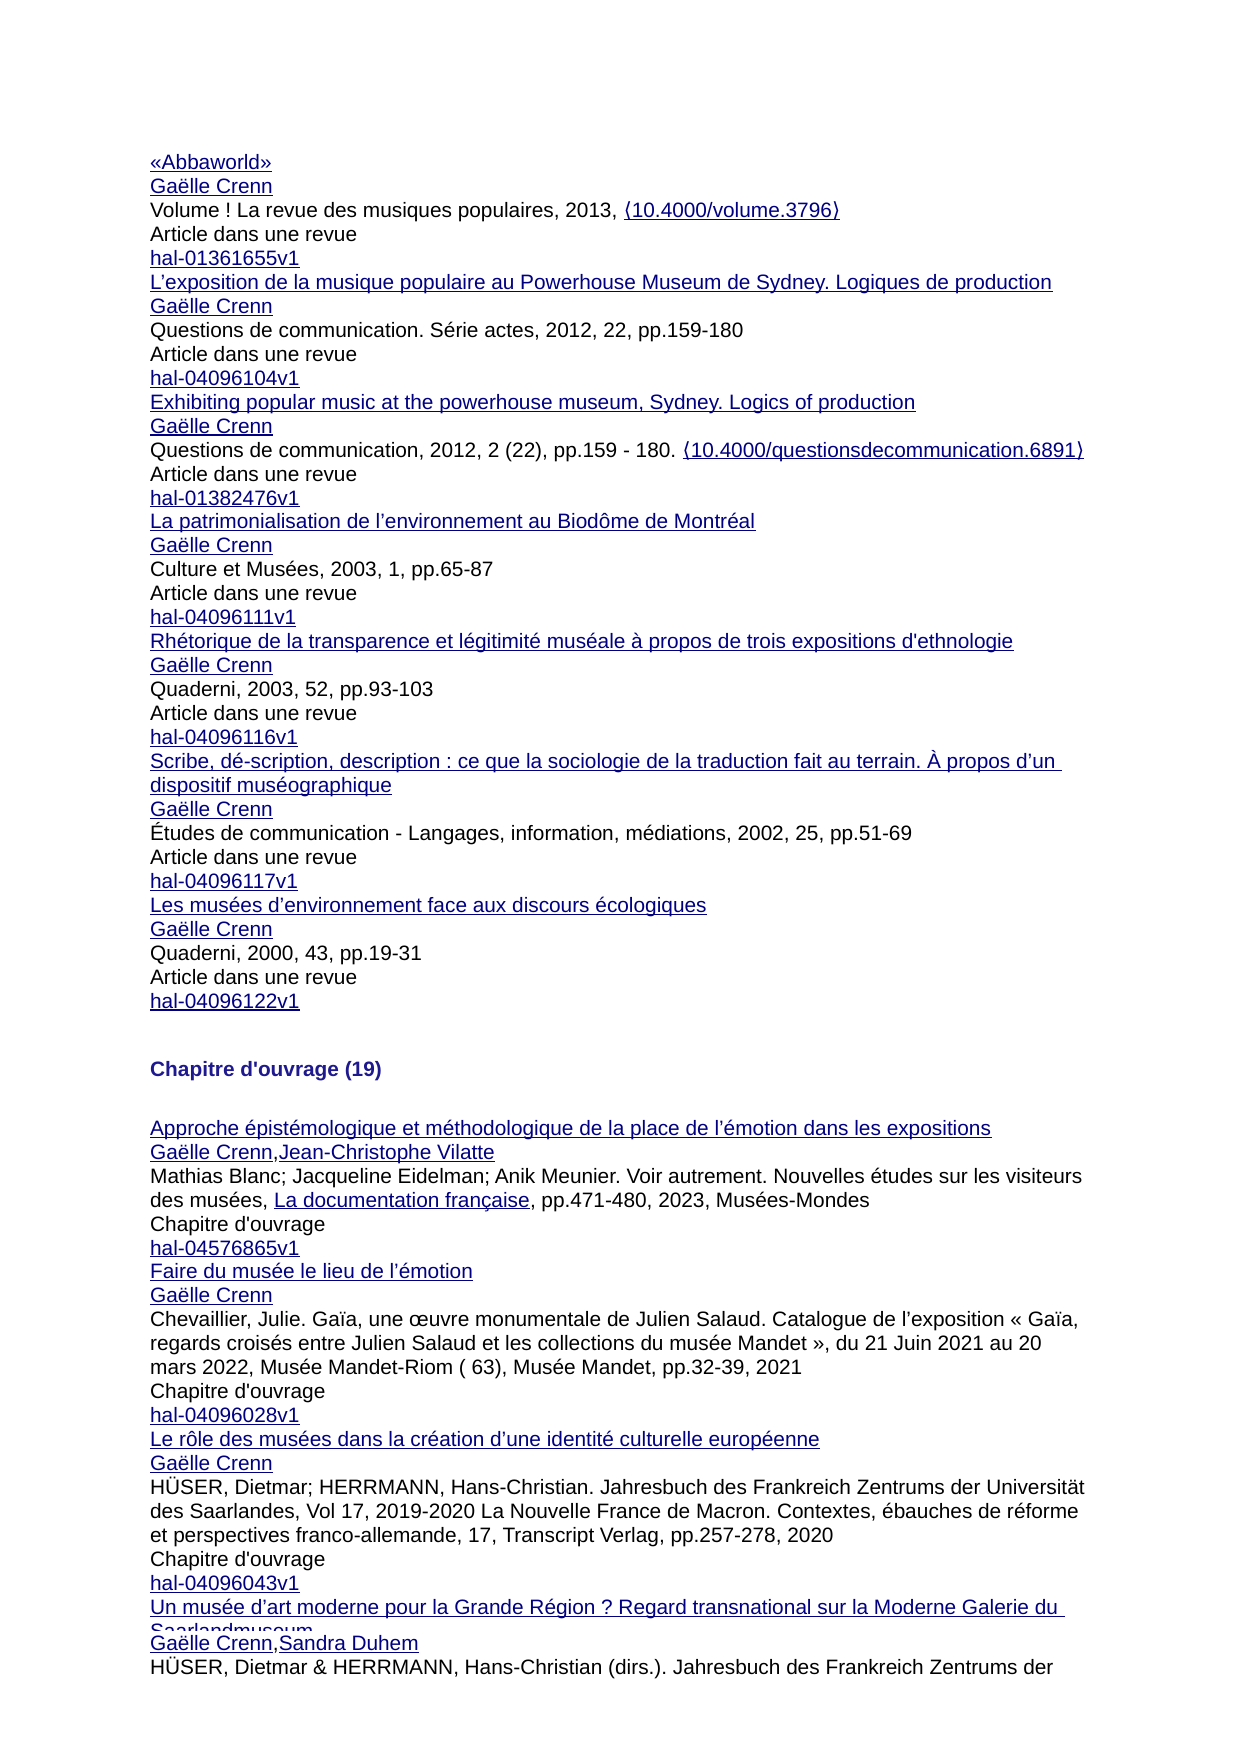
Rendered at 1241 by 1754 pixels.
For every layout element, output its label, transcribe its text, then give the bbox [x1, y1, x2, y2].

table_cell L’exposition de la musique populaire au Powerhouse Museum de Sydney. Logiques de production Gaëlle Crenn Questions de communication. Série actes, 2012, 22, pp.159-180 Article dans une revue hal-04096104v1 [150, 270, 1090, 389]
table_cell Rhétorique de la transparence et légitimité muséale à propos de trois expositions d'ethnologie Gaëlle Crenn Quaderni, 2003, 52, pp.93-103 Article dans une revue hal-04096116v1 [150, 629, 1090, 749]
table_cell Les musées d’environnement face aux discours écologiques Gaëlle Crenn Quaderni, 2000, 43, pp.19-31 Article dans une revue hal-04096122v1 [150, 893, 1090, 1012]
table_cell Scribe, dé-scription, description : ce que la sociologie de la traduction fait au terrain. À propos d’un dispositif muséographique Gaëlle Crenn Études de communication - Langages, information, médiations, 2002, 25, pp.51-69 Article dans une revue hal-04096117v1 [150, 749, 1090, 893]
table_cell Un musée d’art moderne pour la Grande Région ? Regard transnational sur la Moderne Galerie du Saarlandmuseum Gaëlle Crenn,Sandra Duhem HÜSER, Dietmar & HERRMANN, Hans-Christian (dirs.). Jahresbuch des Frankreich Zentrums der [150, 1595, 1090, 1679]
table_header Approche épistémologique et méthodologique de la place de l’émotion dans les expositions Gaëlle Crenn,Jean-Christophe Vilatte Mathias Blanc; Jacqueline Eidelman; Anik Meunier. Voir autrement. Nouvelles études sur les visiteurs des musées, La documentation française, pp.471-480, 2023, Musées-Mondes Chapitre d'ouvrage hal-04576865v1 [150, 1116, 1090, 1259]
table_cell Faire du musée le lieu de l’émotion Gaëlle Crenn Chevaillier, Julie. Gaïa, une œuvre monumentale de Julien Salaud. Catalogue de l’exposition « Gaïa, regards croisés entre Julien Salaud et les collections du musée Mandet », du 21 Juin 2021 au 20 mars 2022, Musée Mandet-Riom ( 63), Musée Mandet, pp.32-39, 2021 Chapitre d'ouvrage hal-04096028v1 [150, 1259, 1090, 1427]
table_cell La patrimonialisation de l’environnement au Biodôme de Montréal Gaëlle Crenn Culture et Musées, 2003, 1, pp.65-87 Article dans une revue hal-04096111v1 [150, 509, 1090, 629]
table_cell Exhibiting popular music at the powerhouse museum, Sydney. Logics of production Gaëlle Crenn Questions de communication, 2012, 2 (22), pp.159 - 180. ⟨10.4000/questionsdecommunication.6891⟩ Article dans une revue hal-01382476v1 [150, 390, 1090, 509]
table_cell «Abbaworld» Gaëlle Crenn Volume ! La revue des musiques populaires, 2013, ⟨10.4000/volume.3796⟩ Article dans une revue hal-01361655v1 [150, 150, 1090, 270]
table_cell Le rôle des musées dans la création d’une identité culturelle européenne Gaëlle Crenn HÜSER, Dietmar; HERRMANN, Hans-Christian. Jahresbuch des Frankreich Zentrums der Universität des Saarlandes, Vol 17, 2019-2020 La Nouvelle France de Macron. Contextes, ébauches de réforme et perspectives franco-allemande, 17, Transcript Verlag, pp.257-278, 2020 Chapitre d'ouvrage hal-04096043v1 [150, 1427, 1090, 1595]
subtitle Chapitre d'ouvrage (19) [150, 1057, 1090, 1081]
